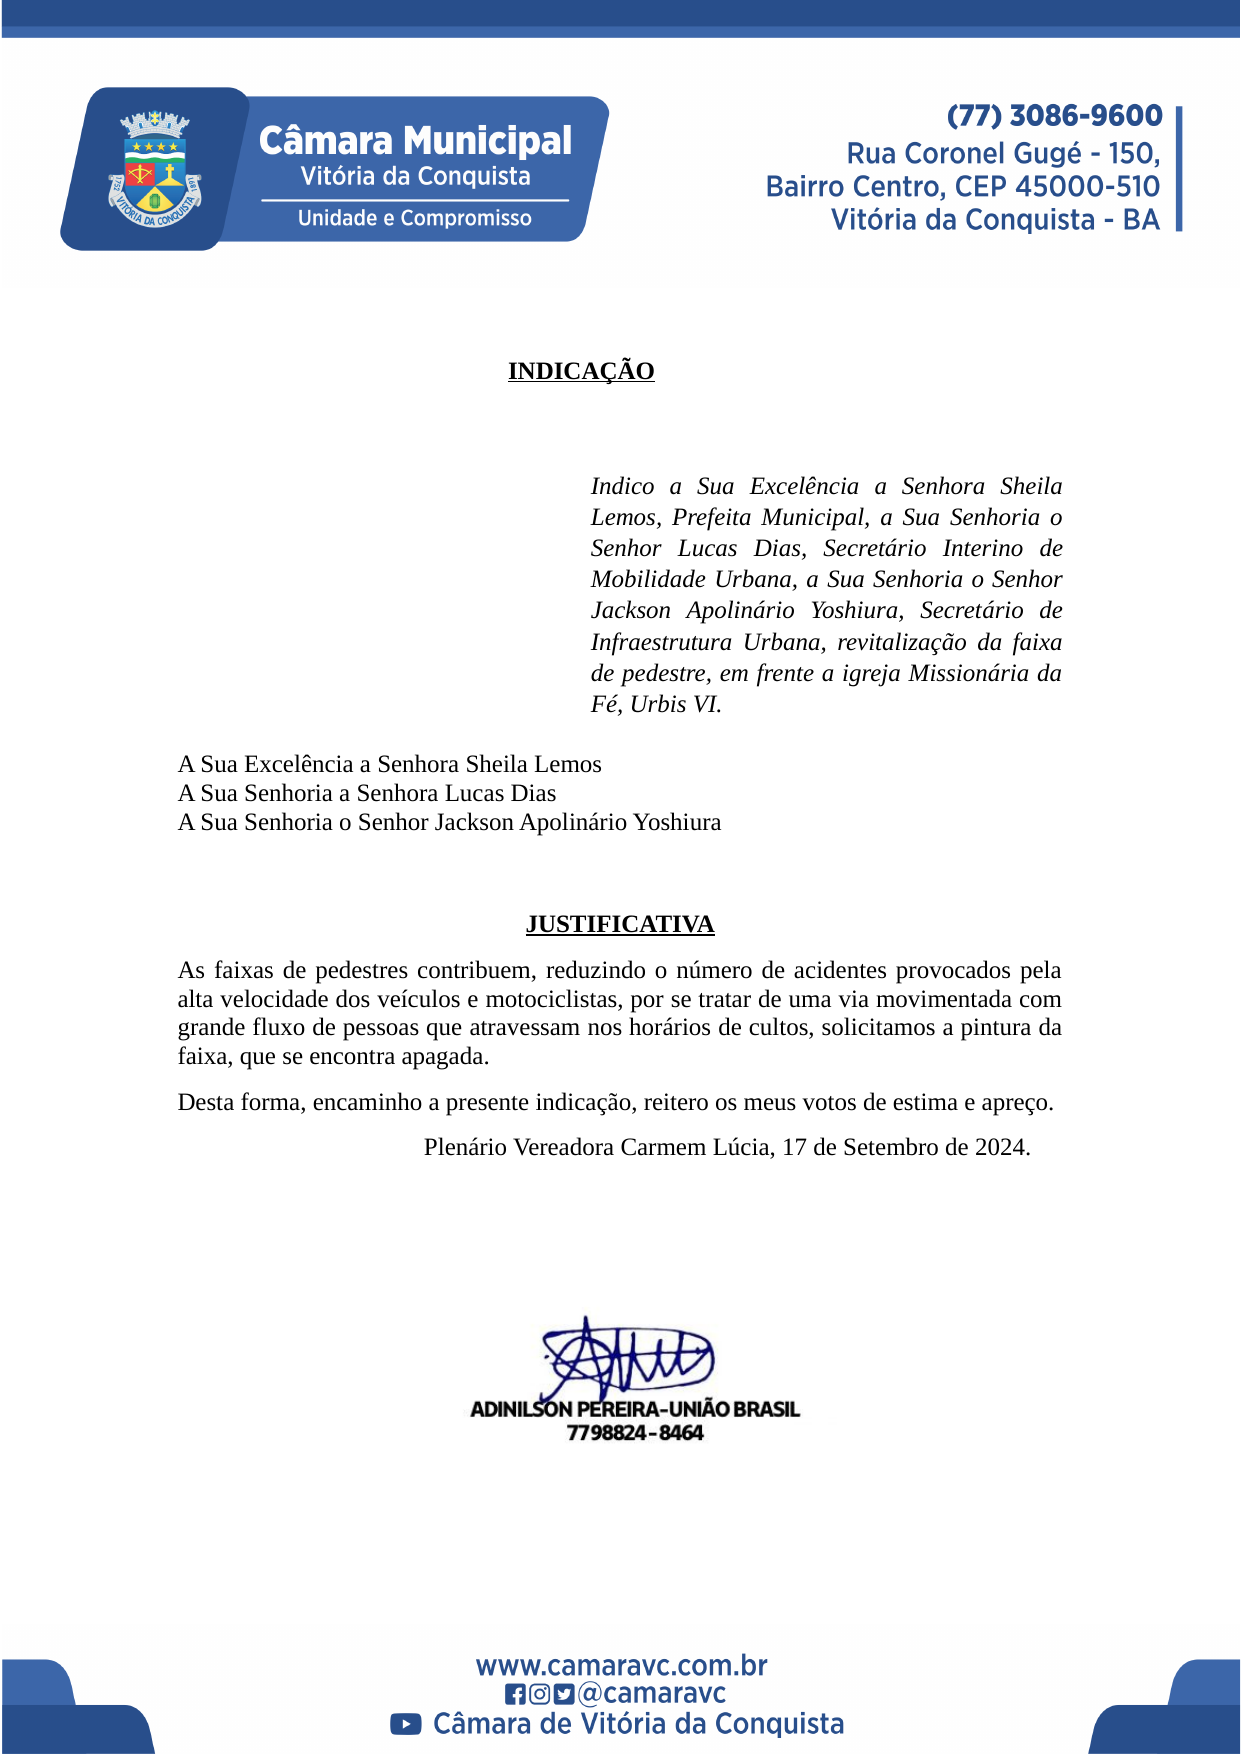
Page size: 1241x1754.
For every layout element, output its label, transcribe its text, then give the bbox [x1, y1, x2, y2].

text As faixas de pedestres contribuem, reduzindo o número de acidentes provocados pela alta velocidade dos veículos e motociclistas, por se tratar de uma via movimentada com grande fluxo de pessoas que atravessam nos horários de cultos, solicitamos a pintura da faixa, que se encontra apagada. [177, 955, 1063, 1070]
text A Sua Senhoria a Senhora Lucas Dias [177, 778, 1063, 807]
text INDICAÇÃO [508, 356, 1063, 384]
picture [2, 1624, 1241, 1754]
text Indico a Sua Excelência a Senhora Sheila Lemos, Prefeita Municipal, a Sua Senhoria o Senhor Lucas Dias, Secretário Interino de Mobilidade Urbana, a Sua Senhoria o Senhor Jackson Apolinário Yoshiura, Secretário de Infraestrutura Urbana, revitalização da faixa de pedestre, em frente a igreja Missionária da Fé, Urbis VI. [591, 471, 1063, 717]
picture [1, 0, 1240, 288]
text Plenário Vereadora Carmem Lúcia, 17 de Setembro de 2024. [177, 1132, 1063, 1161]
text A Sua Senhoria o Senhor Jackson Apolinário Yoshiura [177, 807, 1063, 835]
text A Sua Excelência a Senhora Sheila Lemos [177, 749, 1063, 778]
text Desta forma, encaminho a presente indicação, reitero os meus votos de estima e apreço. [177, 1087, 1063, 1115]
picture [412, 1273, 837, 1486]
text JUSTIFICATIVA [177, 909, 1063, 938]
